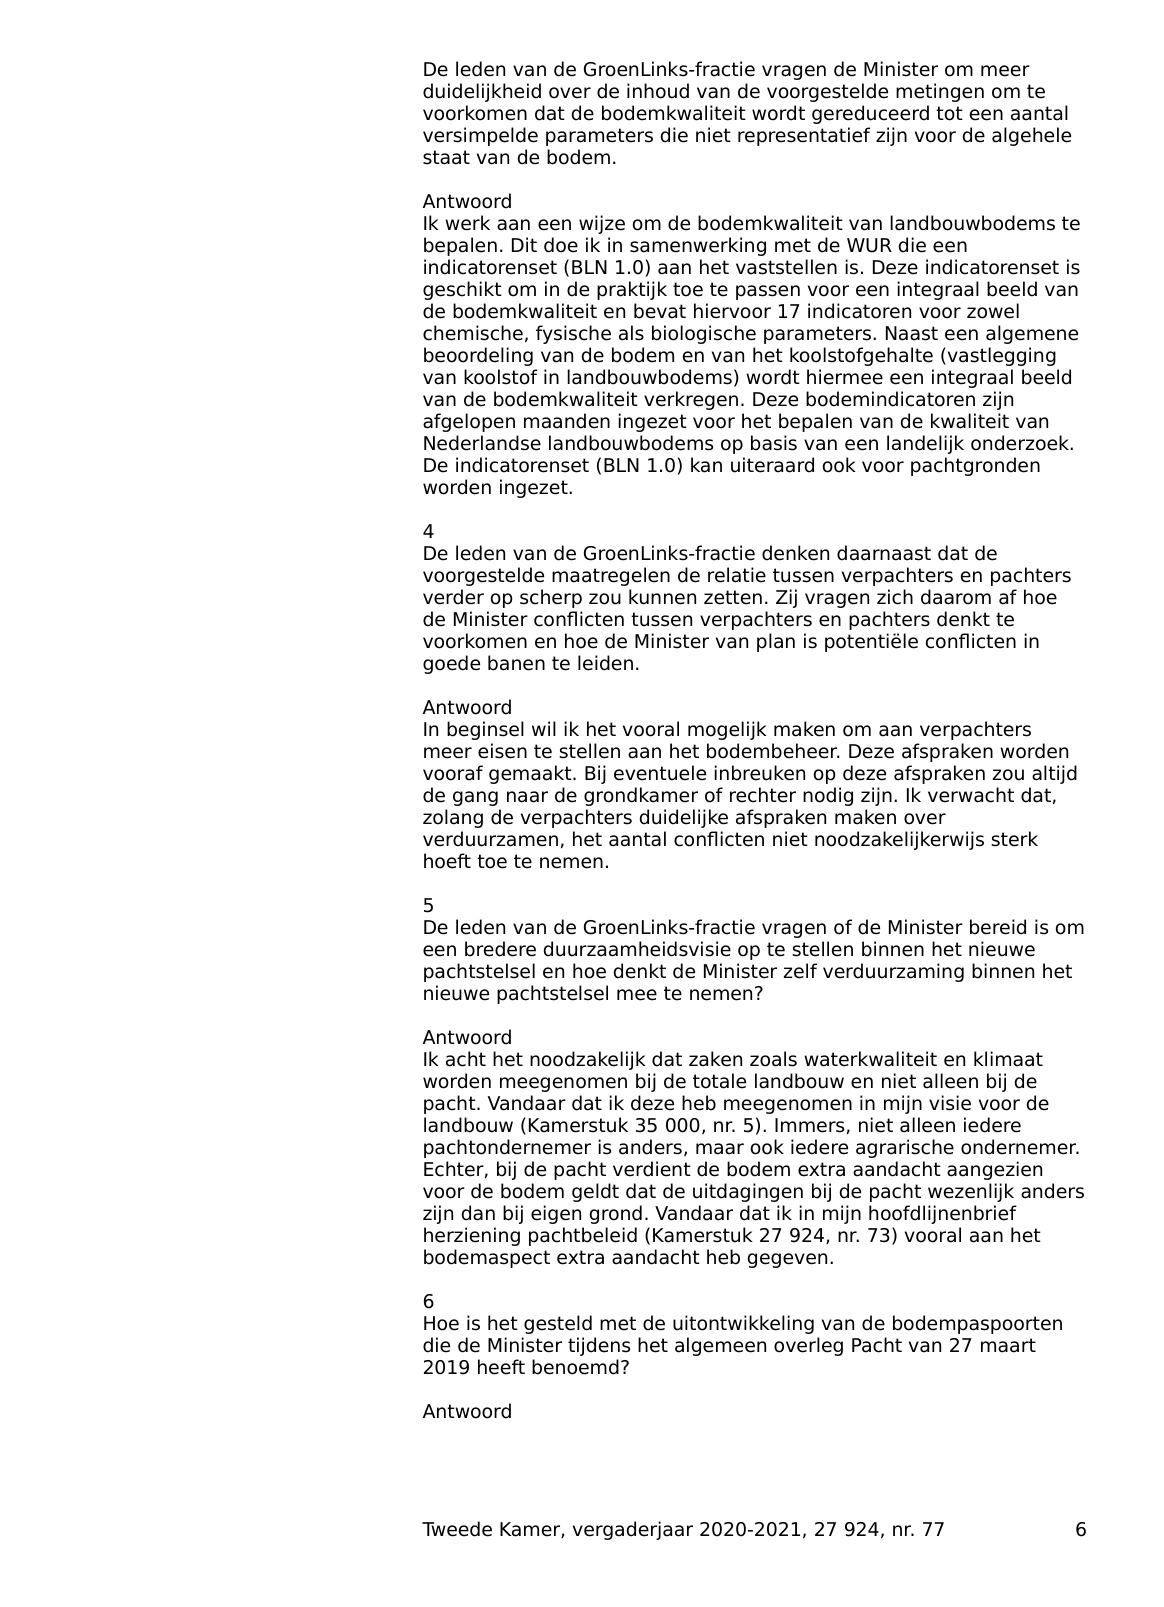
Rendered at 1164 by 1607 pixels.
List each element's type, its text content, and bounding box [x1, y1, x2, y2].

text Antwoord [422, 1401, 1087, 1423]
text Antwoord [422, 191, 1087, 213]
text De leden van de GroenLinks-fractie vragen de Minister om meer duidelijkheid over de inhoud van de voorgestelde metingen om te voorkomen dat de bodemkwaliteit wordt gereduceerd tot een aantal versimpelde parameters die niet representatief zijn voor de algehele staat van de bodem. [422, 59, 1087, 169]
text 5 [422, 895, 1087, 917]
text Ik werk aan een wijze om de bodemkwaliteit van landbouwbodems te bepalen. Dit doe ik in samenwerking met de WUR die een indicatorenset (BLN 1.0) aan het vaststellen is. Deze indicatorenset is geschikt om in de praktijk toe te passen voor een integraal beeld van de bodemkwaliteit en bevat hiervoor 17 indicatoren voor zowel chemische, fysische als biologische parameters. Naast een algemene beoordeling van de bodem en van het koolstofgehalte (vastlegging van koolstof in landbouwbodems) wordt hiermee een integraal beeld van de bodemkwaliteit verkregen. Deze bodemindicatoren zijn afgelopen maanden ingezet voor het bepalen van de kwaliteit van Nederlandse landbouwbodems op basis van een landelijk onderzoek. De indicatorenset (BLN 1.0) kan uiteraard ook voor pachtgronden worden ingezet. [422, 213, 1087, 499]
text 6 [422, 1291, 1087, 1313]
text Ik acht het noodzakelijk dat zaken zoals waterkwaliteit en klimaat worden meegenomen bij de totale landbouw en niet alleen bij de pacht. Vandaar dat ik deze heb meegenomen in mijn visie voor de landbouw (Kamerstuk 35 000, nr. 5). Immers, niet alleen iedere pachtondernemer is anders, maar ook iedere agrarische ondernemer. Echter, bij de pacht verdient de bodem extra aandacht aangezien voor de bodem geldt dat de uitdagingen bij de pacht wezenlijk anders zijn dan bij eigen grond. Vandaar dat ik in mijn hoofdlijnenbrief herziening pachtbeleid (Kamerstuk 27 924, nr. 73) vooral aan het bodemaspect extra aandacht heb gegeven. [422, 1049, 1087, 1269]
text Antwoord [422, 1027, 1087, 1049]
text De leden van de GroenLinks-fractie denken daarnaast dat de voorgestelde maatregelen de relatie tussen verpachters en pachters verder op scherp zou kunnen zetten. Zij vragen zich daarom af hoe de Minister conflicten tussen verpachters en pachters denkt te voorkomen en hoe de Minister van plan is potentiële conflicten in goede banen te leiden. [422, 543, 1087, 675]
text De leden van de GroenLinks-fractie vragen of de Minister bereid is om een bredere duurzaamheidsvisie op te stellen binnen het nieuwe pachtstelsel en hoe denkt de Minister zelf verduurzaming binnen het nieuwe pachtstelsel mee te nemen? [422, 917, 1087, 1005]
text In beginsel wil ik het vooral mogelijk maken om aan verpachters meer eisen te stellen aan het bodembeheer. Deze afspraken worden vooraf gemaakt. Bij eventuele inbreuken op deze afspraken zou altijd de gang naar de grondkamer of rechter nodig zijn. Ik verwacht dat, zolang de verpachters duidelijke afspraken maken over verduurzamen, het aantal conflicten niet noodzakelijkerwijs sterk hoeft toe te nemen. [422, 719, 1087, 873]
text Hoe is het gesteld met de uitontwikkeling van de bodempaspoorten die de Minister tijdens het algemeen overleg Pacht van 27 maart 2019 heeft benoemd? [422, 1313, 1087, 1379]
text 4 [422, 521, 1087, 543]
text Antwoord [422, 697, 1087, 719]
